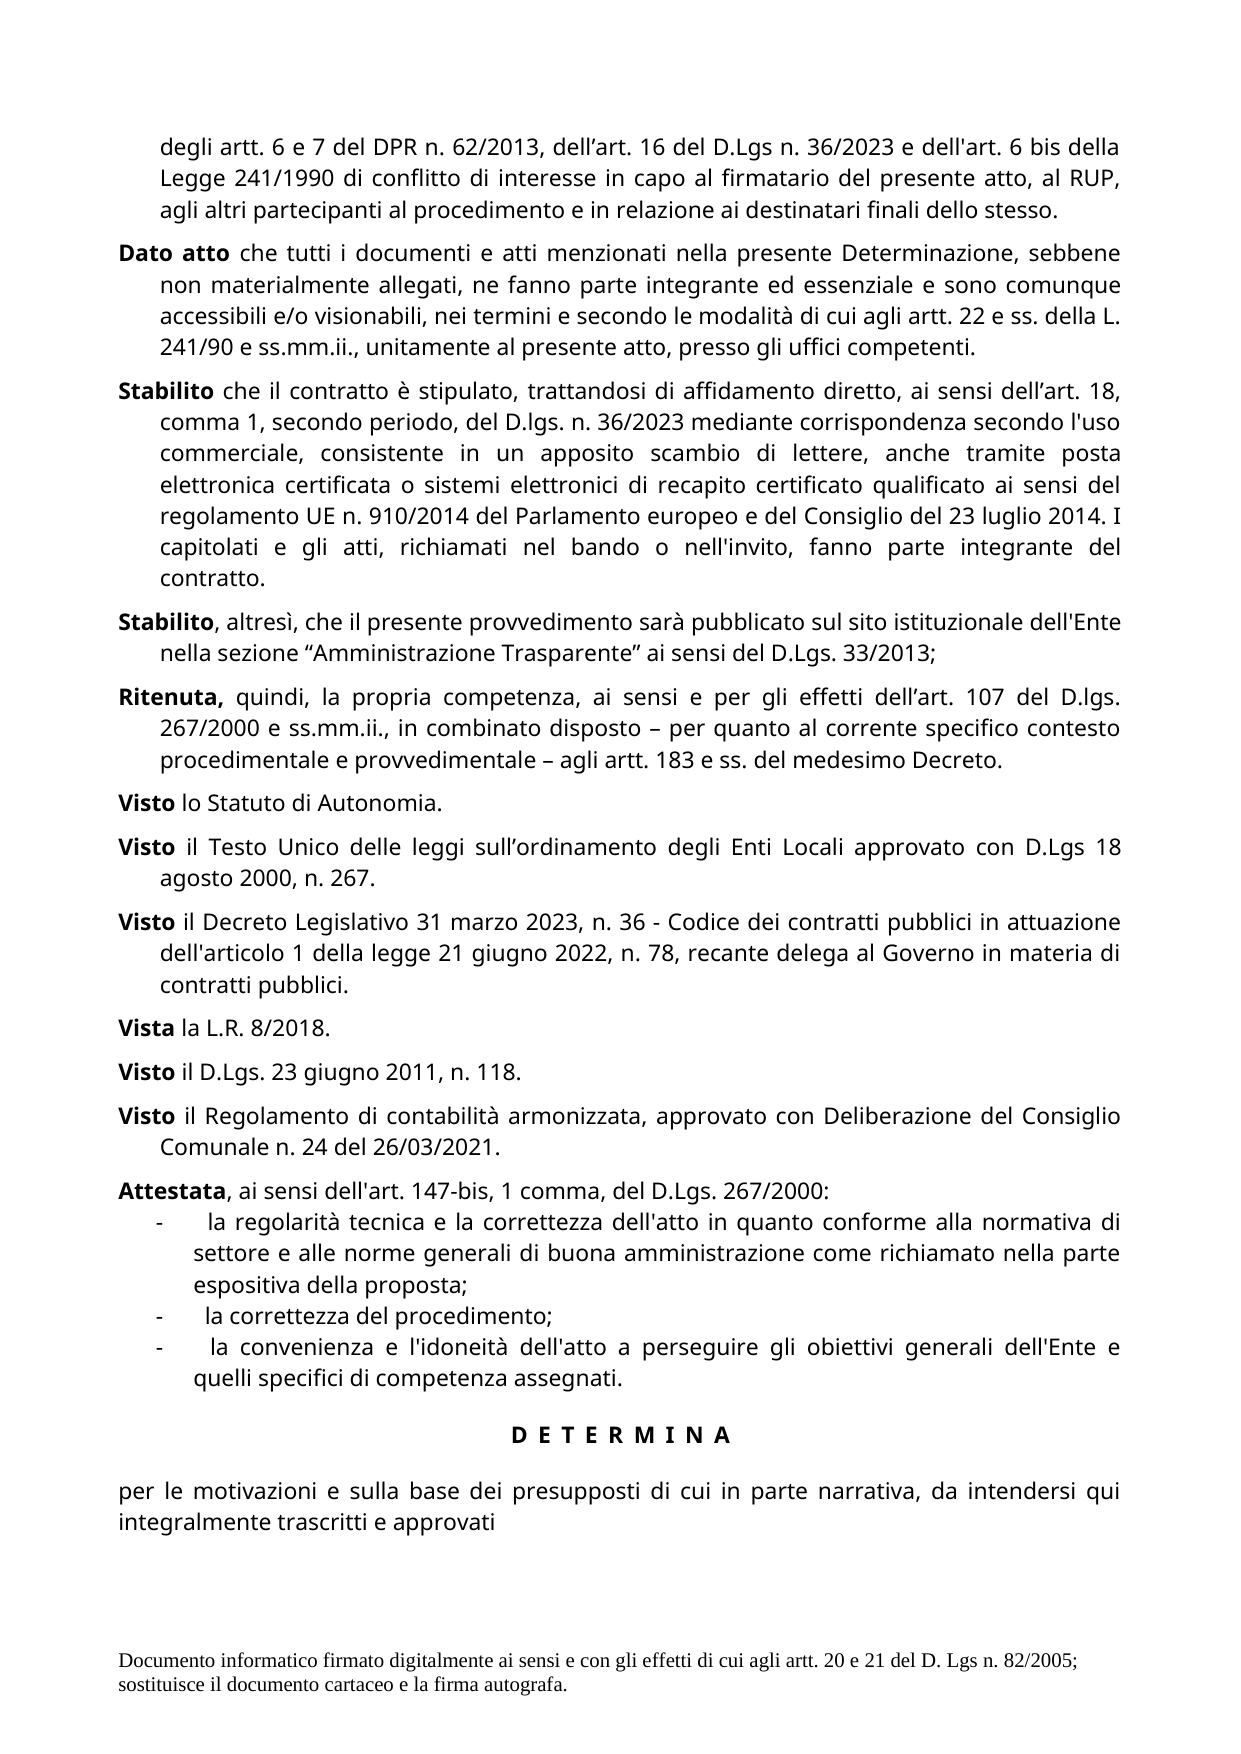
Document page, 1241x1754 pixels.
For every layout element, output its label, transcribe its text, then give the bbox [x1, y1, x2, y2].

text Vista la L.R. 8/2018. [118, 1012, 1122, 1043]
text DETERMINA [118, 1418, 1122, 1450]
text - la convenienza e l'idoneità dell'atto a perseguire gli obiettivi generali dell'Ente e quelli specifici di competenza assegnati. [156, 1331, 1122, 1393]
text Visto il D.Lgs. 23 giugno 2011, n. 118. [118, 1056, 1122, 1087]
text Visto lo Statuto di Autonomia. [118, 787, 1122, 818]
text degli artt. 6 e 7 del DPR n. 62/2013, dell’art. 16 del D.Lgs n. 36/2023 e dell'art. 6 bis della Legge 241/1990 di conflitto di interesse in capo al firmatario del presente atto, al RUP, agli altri partecipanti al procedimento e in relazione ai destinatari finali dello stesso. [118, 131, 1122, 225]
text Visto il Regolamento di contabilità armonizzata, approvato con Deliberazione del Consiglio Comunale n. 24 del 26/03/2021. [118, 1100, 1122, 1162]
text Ritenuta, quindi, la propria competenza, ai sensi e per gli effetti dell’art. 107 del D.lgs. 267/2000 e ss.mm.ii., in combinato disposto – per quanto al corrente specifico contesto procedimentale e provvedimentale – agli artt. 183 e ss. del medesimo Decreto. [118, 681, 1122, 775]
text per le motivazioni e sulla base dei presupposti di cui in parte narrativa, da intendersi qui integralmente trascritti e approvati [118, 1475, 1122, 1537]
text Visto il Decreto Legislativo 31 marzo 2023, n. 36 - Codice dei contratti pubblici in attuazione dell'articolo 1 della legge 21 giugno 2022, n. 78, recante delega al Governo in materia di contratti pubblici. [118, 906, 1122, 1000]
text Visto il Testo Unico delle leggi sull’ordinamento degli Enti Locali approvato con D.Lgs 18 agosto 2000, n. 267. [118, 831, 1122, 893]
text Dato atto che tutti i documenti e atti menzionati nella presente Determinazione, sebbene non materialmente allegati, ne fanno parte integrante ed essenziale e sono comunque accessibili e/o visionabili, nei termini e secondo le modalità di cui agli artt. 22 e ss. della L. 241/90 e ss.mm.ii., unitamente al presente atto, presso gli uffici competenti. [118, 237, 1122, 362]
text Stabilito, altresì, che il presente provvedimento sarà pubblicato sul sito istituzionale dell'Ente nella sezione “Amministrazione Trasparente” ai sensi del D.Lgs. 33/2013; [118, 606, 1122, 668]
text Stabilito che il contratto è stipulato, trattandosi di affidamento diretto, ai sensi dell’art. 18, comma 1, secondo periodo, del D.lgs. n. 36/2023 mediante corrispondenza secondo l'uso commerciale, consistente in un apposito scambio di lettere, anche tramite posta elettronica certificata o sistemi elettronici di recapito certificato qualificato ai sensi del regolamento UE n. 910/2014 del Parlamento europeo e del Consiglio del 23 luglio 2014. I capitolati e gli atti, richiamati nel bando o nell'invito, fanno parte integrante del contratto. [118, 375, 1122, 593]
text Attestata, ai sensi dell'art. 147-bis, 1 comma, del D.Lgs. 267/2000: [118, 1175, 1122, 1206]
text - la regolarità tecnica e la correttezza dell'atto in quanto conforme alla normativa di settore e alle norme generali di buona amministrazione come richiamato nella parte espositiva della proposta; [156, 1206, 1122, 1300]
text - la correttezza del procedimento; [156, 1300, 1122, 1331]
